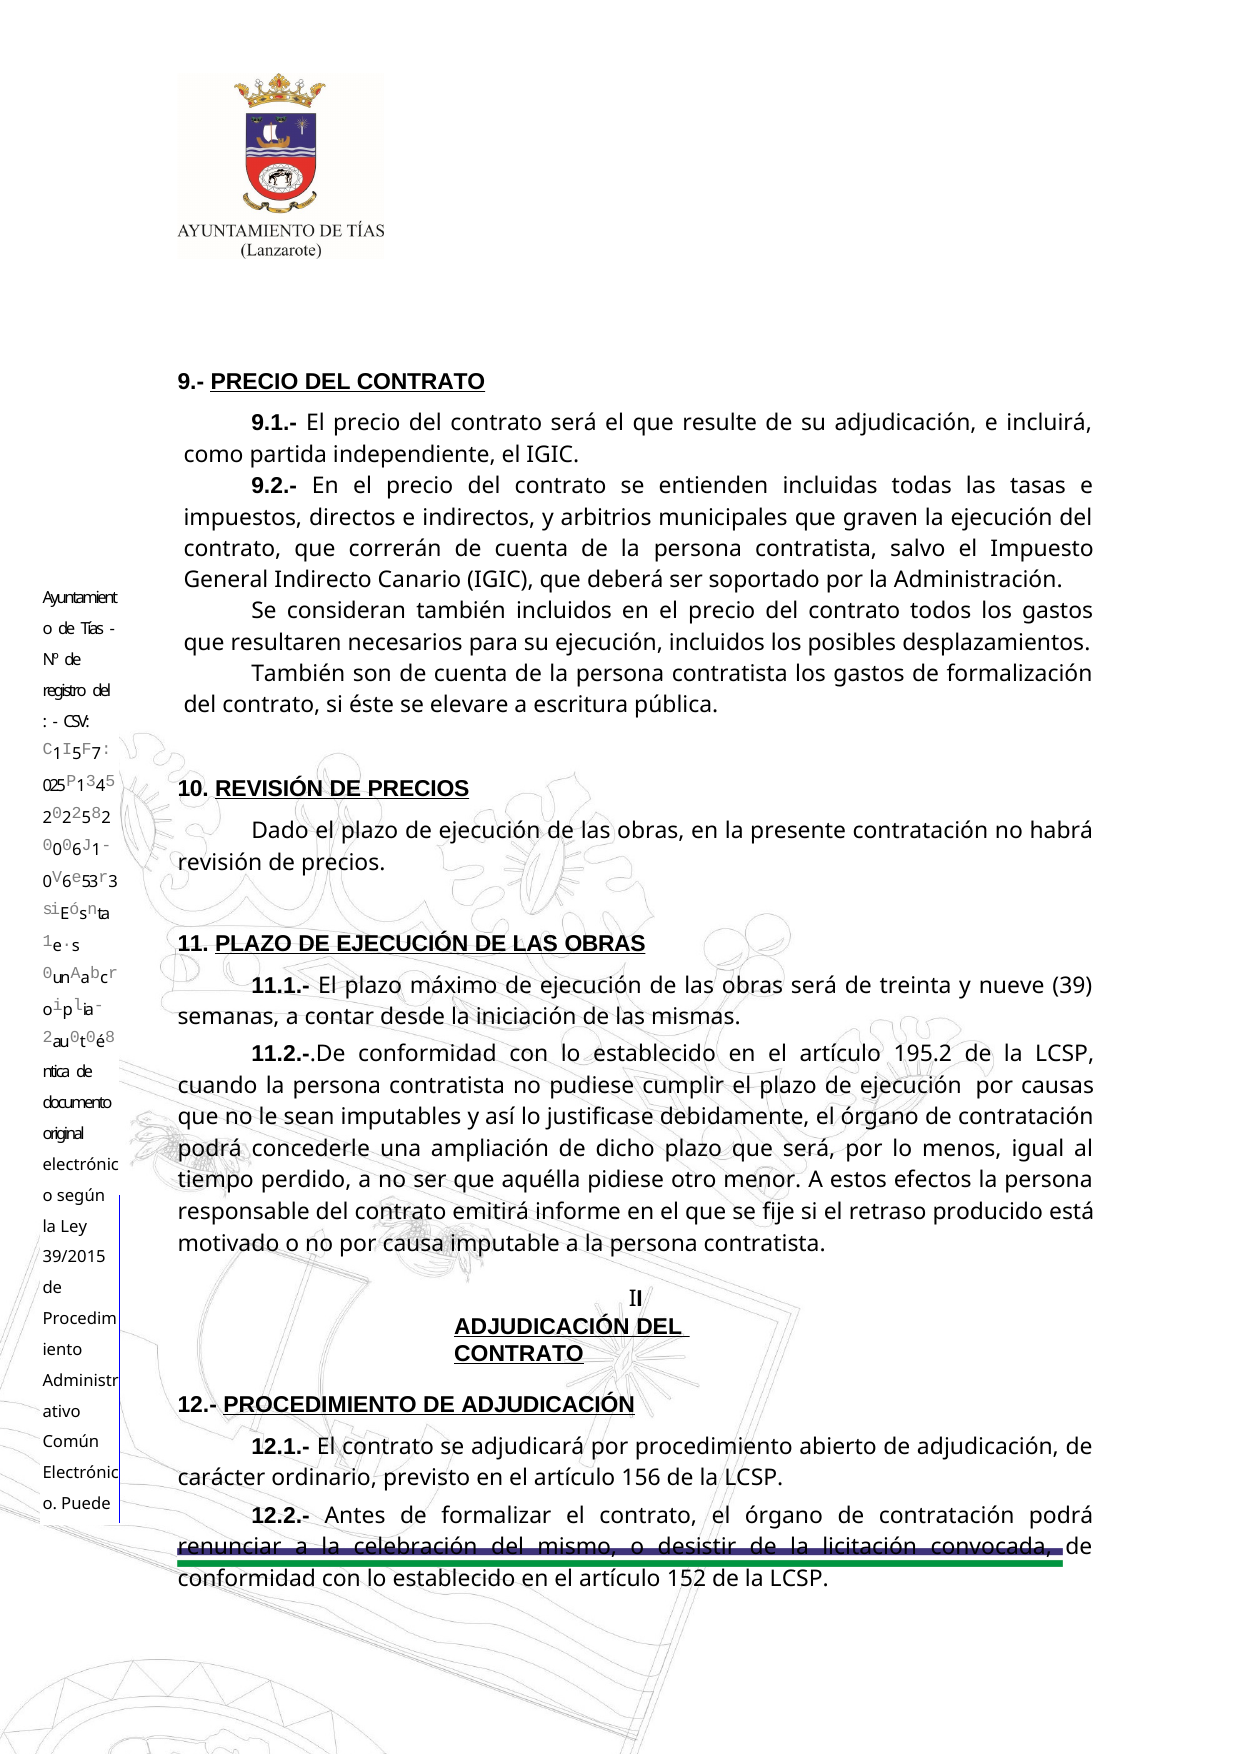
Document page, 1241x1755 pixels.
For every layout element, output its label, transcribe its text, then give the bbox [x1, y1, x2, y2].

text 9.2.- En el precio del contrato se entienden incluidas todas las tasas e impuestos, directos e indirectos, y arbitrios municipales que graven la ejecución del contrato, que correrán de cuenta de la persona contratista, salvo el Impuesto General Indirecto Canario (IGIC), que deberá ser soportado por la Administración. [183, 469, 1094, 594]
text 12.1.- El contrato se adjudicará por procedimiento abierto de adjudicación, de carácter ordinario, previsto en el artículo 156 de la LCSP. [995, 1430, 1094, 1493]
subtitle 11. PLAZO DE EJECUCIÓN DE LAS OBRAS [995, 930, 1108, 956]
subtitle 10. REVISIÓN DE PRECIOS [995, 775, 1108, 802]
text Se consideran también incluidos en el precio del contrato todos los gastos que resultaren necesarios para su ejecución, incluidos los posibles desplazamientos. [183, 594, 1094, 657]
text Ayuntamiento de Tías - Nº de registro del : - CSV: C1I5F7:025P134520225820006J1-0V6e53r3siEósnta 1e.s 0unAabcroiplia-2au0t0é8ntica de documento original electrónico según la Ley 39/2015 de Procedimiento Administrativo Común Electrónico. Puede comprobar su autenticidad en: [42, 586, 119, 1525]
text 12.- PROCEDIMIENTO DE ADJUDICACIÓN [995, 1391, 1108, 1417]
text 9.1.- El precio del contrato será el que resulte de su adjudicación, e incluirá, como partida independiente, el IGIC. [183, 406, 1093, 469]
text También son de cuenta de la persona contratista los gastos de formalización del contrato, si éste se elevare a escritura pública. [183, 657, 1093, 720]
text 11.2.-.De conformidad con lo establecido en el artículo 195.2 de la LCSP, cuando la persona contratista no pudiese cumplir el plazo de ejecución por causas que no le sean imputables y así lo justificase debidamente, el órgano de contratación podrá concederle una ampliación de dicho plazo que será, por lo menos, igual al tiempo perdido, a no ser que aquélla pidiese otro menor. A estos efectos la persona responsable del contrato emitirá informe en el que se fije si el retraso producido está motivado o no por causa imputable a la persona contratista. [995, 1037, 1094, 1258]
text 11.1.- El plazo máximo de ejecución de las obras será de treinta y nueve (39) semanas, a contar desde la iniciación de las mismas. [995, 969, 1093, 1031]
subtitle 9.- PRECIO DEL CONTRATO [177, 368, 1108, 394]
text Dado el plazo de ejecución de las obras, en la presente contratación no habrá revisión de precios. [995, 814, 1094, 877]
text 12.2.- Antes de formalizar el contrato, el órgano de contratación podrá renunciar a la celebración del mismo, o desistir de la licitación convocada, de conformidad con lo establecido en el artículo 152 de la LCSP. [995, 1499, 1094, 1593]
